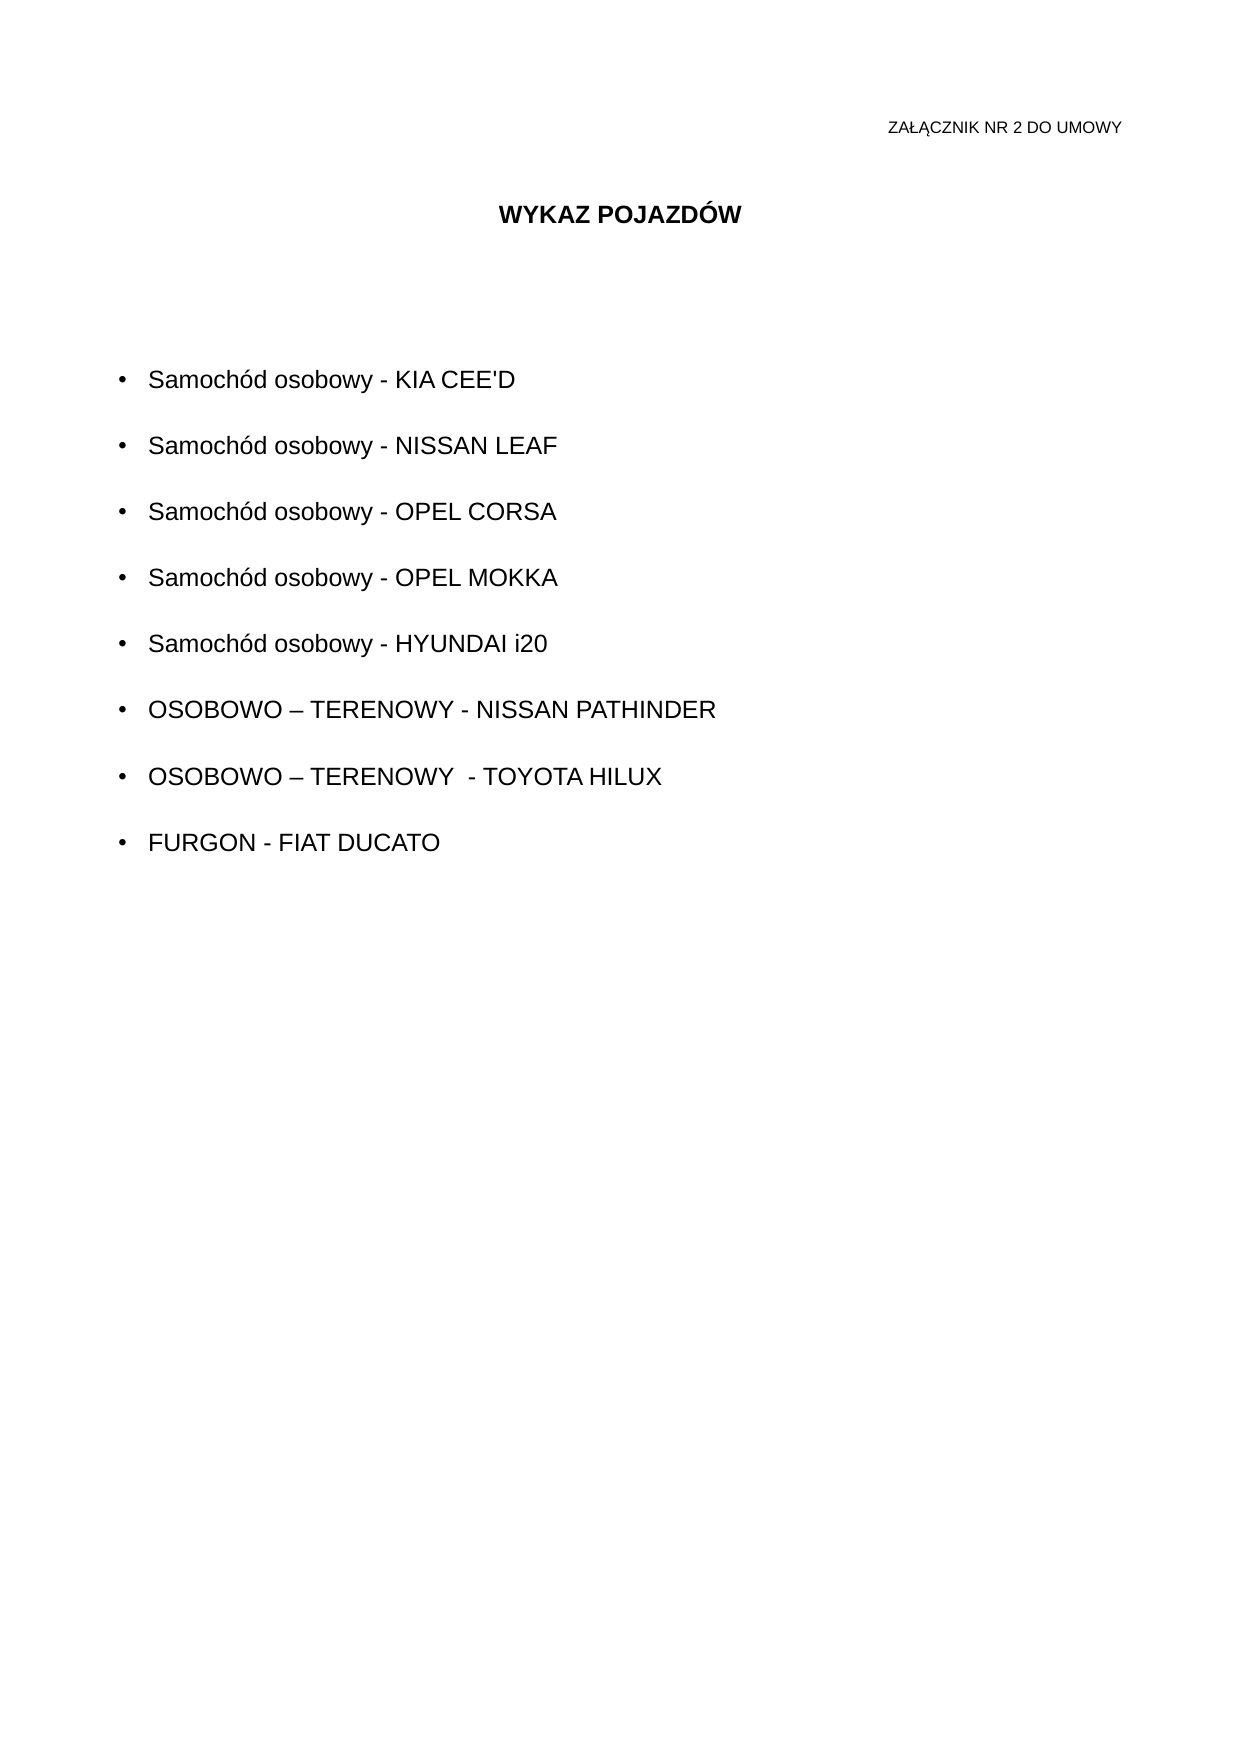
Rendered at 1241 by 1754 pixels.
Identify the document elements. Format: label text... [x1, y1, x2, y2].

list Samochód osobowy - OPEL CORSA [118, 497, 1122, 526]
list Samochód osobowy - KIA CEE'D [118, 365, 1122, 393]
list Samochód osobowy - NISSAN LEAF [118, 431, 1122, 460]
text ZAŁĄCZNIK NR 2 DO UMOWY [118, 118, 1122, 137]
list Samochód osobowy - HYUNDAI i20 [118, 629, 1122, 658]
list FURGON - FIAT DUCATO [118, 828, 1122, 857]
text WYKAZ POJAZDÓW [118, 199, 1122, 228]
list OSOBOWO – TERENOWY - TOYOTA HILUX [118, 762, 1122, 790]
list Samochód osobowy - OPEL MOKKA [118, 563, 1122, 592]
list OSOBOWO – TERENOWY - NISSAN PATHINDER [118, 695, 1122, 724]
